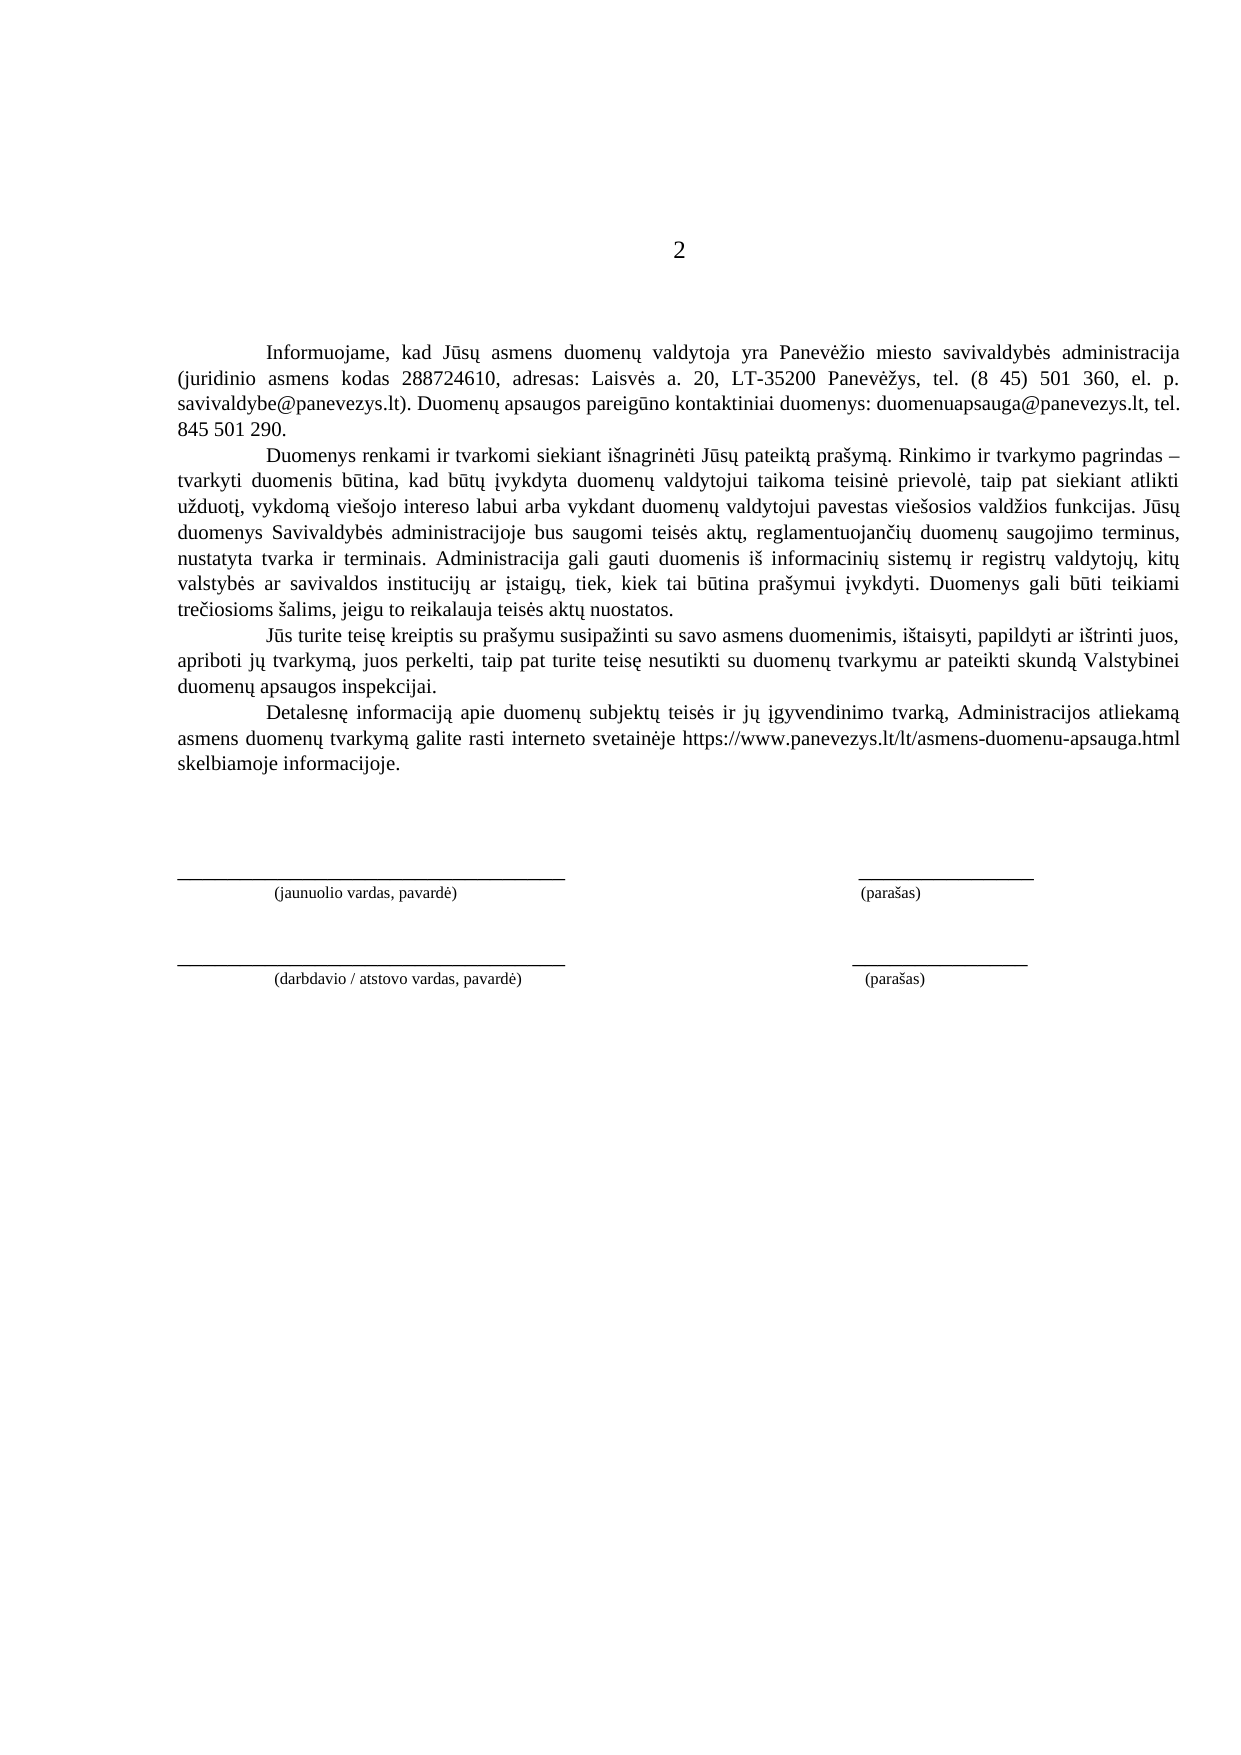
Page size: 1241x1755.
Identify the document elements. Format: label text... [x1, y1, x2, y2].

text Duomenys renkami ir tvarkomi siekiant išnagrinėti Jūsų pateiktą prašymą. Rinkimo ir tvarkymo pagrindas – tvarkyti duomenis būtina, kad būtų įvykdyta duomenų valdytojui taikoma teisinė prievolė, taip pat siekiant atlikti užduotį, vykdomą viešojo intereso labui arba vykdant duomenų valdytojui pavestas viešosios valdžios funkcijas. Jūsų duomenys Savivaldybės administracijoje bus saugomi teisės aktų, reglamentuojančių duomenų saugojimo terminus, nustatyta tvarka ir terminais. Administracija gali gauti duomenis iš informacinių sistemų ir registrų valdytojų, kitų valstybės ar savivaldos institucijų ar įstaigų, tiek, kiek tai būtina prašymui įvykdyti. Duomenys gali būti teikiami trečiosioms šalims, jeigu to reikalauja teisės aktų nuostatos. [177, 443, 1181, 621]
text (darbdavio / atstovo vardas, pavardė) (parašas) [177, 969, 1181, 998]
text _______________________________ ______________ [177, 941, 1181, 969]
text Jūs turite teisę kreiptis su prašymu susipažinti su savo asmens duomenimis, ištaisyti, papildyti ar ištrinti juos, apriboti jų tvarkymą, juos perkelti, taip pat turite teisę nesutikti su duomenų tvarkymu ar pateikti skundą Valstybinei duomenų apsaugos inspekcijai. [177, 623, 1181, 698]
text Informuojame, kad Jūsų asmens duomenų valdytoja yra Panevėžio miesto savivaldybės administracija (juridinio asmens kodas 288724610, adresas: Laisvės a. 20, LT-35200 Panevėžys, tel. (8 45) 501 360, el. p. savivaldybe@panevezys.lt). Duomenų apsaugos pareigūno kontaktiniai duomenys: duomenuapsauga@panevezys.lt, tel. 845 501 290. [177, 340, 1181, 441]
text _______________________________ ______________ [177, 854, 1181, 883]
text Detalesnę informaciją apie duomenų subjektų teisės ir jų įgyvendinimo tvarką, Administracijos atliekamą asmens duomenų tvarkymą galite rasti interneto svetainėje https://www.panevezys.lt/lt/asmens-duomenu-apsauga.html skelbiamoje informacijoje. [177, 700, 1181, 775]
text (jaunuolio vardas, pavardė) (parašas) [177, 883, 1181, 912]
